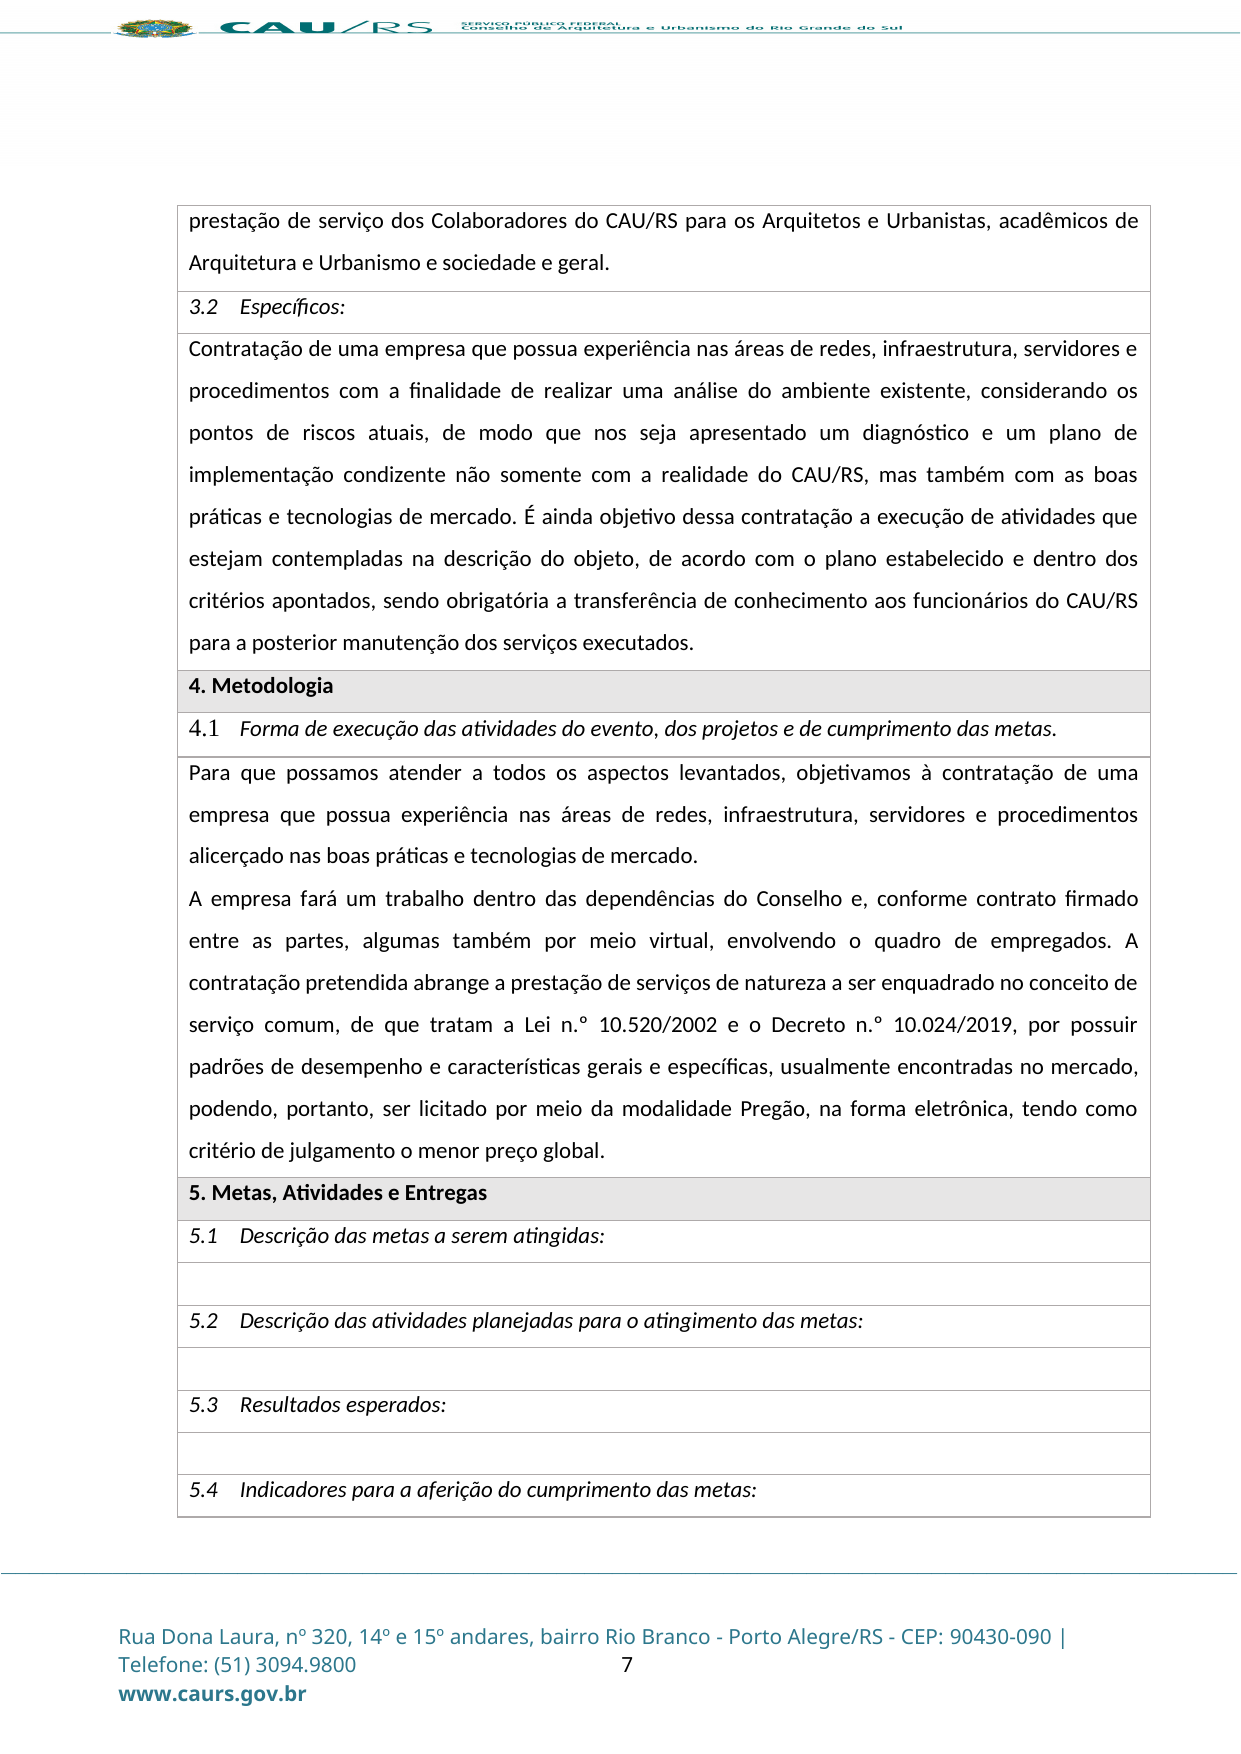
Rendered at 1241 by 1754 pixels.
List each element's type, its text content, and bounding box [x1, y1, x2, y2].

table_cell Para que possamos atender a todos os aspectos levantados, objetivamos à contratação de uma empresa que possua experiência nas áreas de redes, infraestrutura, servidores e procedimentos alicerçado nas boas práticas e tecnologias de mercado. A empresa fará um trabalho dentro das dependências do Conselho e, conforme contrato firmado entre as partes, algumas também por meio virtual, envolvendo o quadro de empregados. A contratação pretendida abrange a prestação de serviços de natureza a ser enquadrado no conceito de serviço comum, de que tratam a Lei n.º 10.520/2002 e o Decreto n.º 10.024/2019, por possuir padrões de desempenho e características gerais e específicas, usualmente encontradas no mercado, podendo, portanto, ser licitado por meio da modalidade Pregão, na forma eletrônica, tendo como critério de julgamento o menor preço global. [178, 758, 1150, 1177]
table_cell Resultados esperados: [178, 1391, 1150, 1432]
table_cell [178, 1348, 1150, 1389]
table_cell Descrição das metas a serem atingidas: [178, 1221, 1150, 1262]
table_cell Descrição das atividades planejadas para o atingimento das metas: [178, 1306, 1150, 1347]
table_cell [178, 1263, 1150, 1305]
table_cell prestação de serviço dos Colaboradores do CAU/RS para os Arquitetos e Urbanistas, acadêmicos de Arquitetura e Urbanismo e sociedade e geral. [178, 206, 1150, 291]
table_cell Indicadores para a aferição do cumprimento das metas: [178, 1475, 1150, 1516]
table_cell [178, 1433, 1150, 1474]
table_cell 5. Metas, Atividades e Entregas [178, 1178, 1150, 1220]
table_cell Específicos: [178, 292, 1150, 333]
table_cell Forma de execução das atividades do evento, dos projetos e de cumprimento das metas. [178, 713, 1150, 756]
table_cell 4. Metodologia [178, 671, 1150, 712]
table_cell Contratação de uma empresa que possua experiência nas áreas de redes, infraestrutura, servidores e procedimentos com a finalidade de realizar uma análise do ambiente existente, considerando os pontos de riscos atuais, de modo que nos seja apresentado um diagnóstico e um plano de implementação condizente não somente com a realidade do CAU/RS, mas também com as boas práticas e tecnologias de mercado. É ainda objetivo dessa contratação a execução de atividades que estejam contempladas na descrição do objeto, de acordo com o plano estabelecido e dentro dos critérios apontados, sendo obrigatória a transferência de conhecimento aos funcionários do CAU/RS para a posterior manutenção dos serviços executados. [178, 334, 1150, 669]
